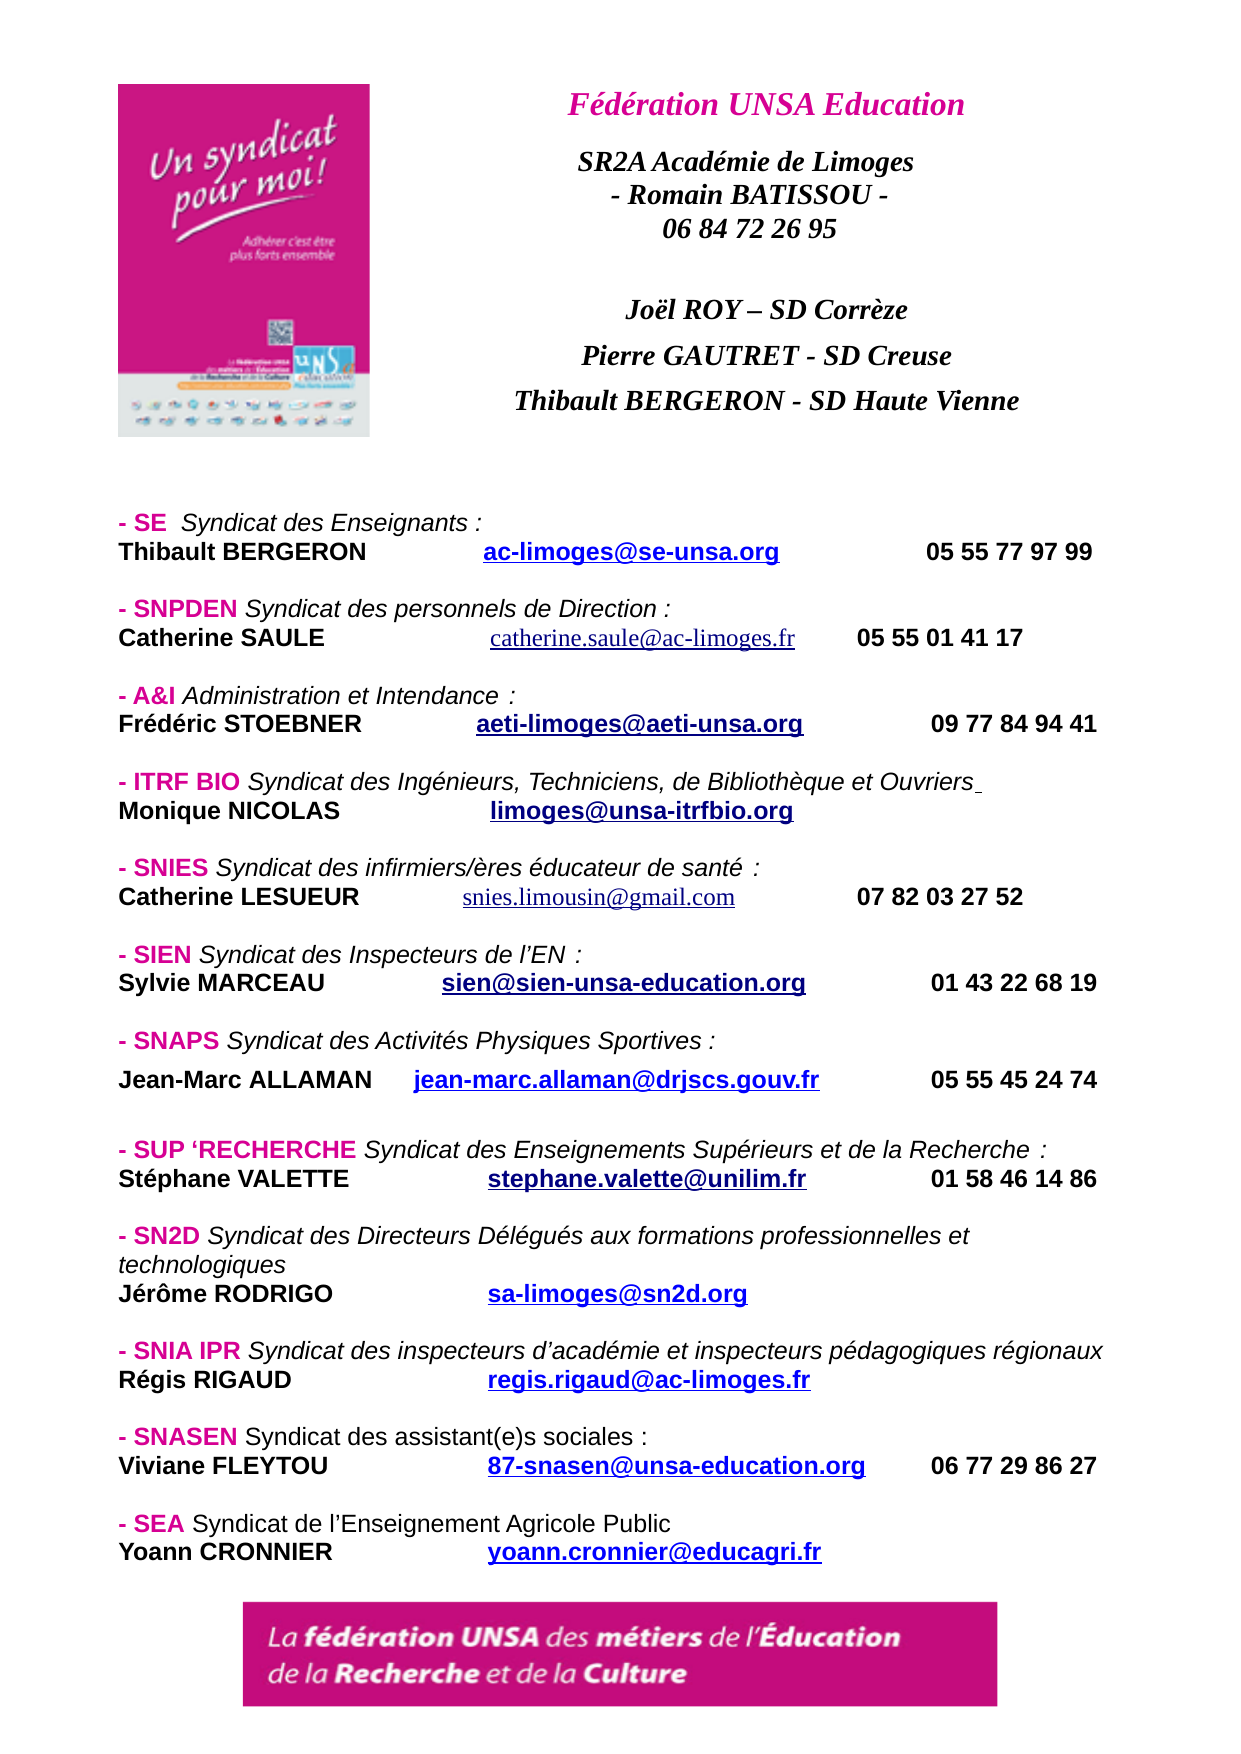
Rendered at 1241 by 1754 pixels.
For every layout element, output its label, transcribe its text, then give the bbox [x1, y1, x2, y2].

table_header [107, 84, 443, 451]
table_header Fédération UNSA Education SR2A Académie de Limoges - Romain BATISSOU - 06 84 72 26 95 Joël ROY – SD Corrèze Pierre GAUTRET - SD Creuse Thibault BERGERON - SD Haute Vienne [443, 84, 1093, 451]
text Yoann CRONNIER yoann.cronnier@educagri.fr [118, 1537, 1122, 1566]
text Jérôme RODRIGO sa-limoges@sn2d.org [118, 1279, 1122, 1307]
picture [118, 84, 370, 437]
text Catherine SAULE catherine.saule@ac-limoges.fr 05 55 01 41 17 [118, 623, 1122, 652]
text Jean-Marc ALLAMAN jean-marc.allaman@drjscs.gouv.fr 05 55 45 24 74 [118, 1065, 1122, 1094]
text - SNAPS Syndicat des Activités Physiques Sportives : [118, 1026, 1122, 1054]
text - SNPDEN Syndicat des personnels de Direction : [118, 594, 1122, 623]
text - SIEN Syndicat des Inspecteurs de l’EN : [118, 939, 1122, 968]
text Thibault BERGERON ac-limoges@se-unsa.org 05 55 77 97 99 [118, 537, 1122, 566]
text Stéphane VALETTE stephane.valette@unilim.fr 01 58 46 14 86 [118, 1164, 1122, 1192]
text - SUP ‘RECHERCHE Syndicat des Enseignements Supérieurs et de la Recherche : [118, 1135, 1122, 1164]
text - SNIA IPR Syndicat des inspecteurs d’académie et inspecteurs pédagogiques régionaux [118, 1336, 1122, 1365]
picture [242, 1595, 998, 1716]
text Sylvie MARCEAU sien@sien-unsa-education.org 01 43 22 68 19 [118, 968, 1122, 997]
text Monique NICOLAS limoges@unsa-itrfbio.org [118, 796, 1122, 824]
text Viviane FLEYTOU 87-snasen@unsa-education.org 06 77 29 86 27 [118, 1451, 1122, 1480]
text - SNIES Syndicat des infirmiers/ères éducateur de santé : [118, 853, 1122, 882]
text Catherine LESUEUR snies.limousin@gmail.com 07 82 03 27 52 [118, 882, 1122, 911]
text - SNASEN Syndicat des assistant(e)s sociales : [118, 1422, 1122, 1451]
text - SE Syndicat des Enseignants : [118, 508, 1122, 537]
text - ITRF BIO Syndicat des Ingénieurs, Techniciens, de Bibliothèque et Ouvriers [118, 767, 1122, 796]
text - SN2D Syndicat des Directeurs Délégués aux formations professionnelles et technologiques [118, 1221, 1122, 1279]
text Régis RIGAUD regis.rigaud@ac-limoges.fr [118, 1365, 1122, 1394]
text Frédéric STOEBNER aeti-limoges@aeti-unsa.org 09 77 84 94 41 [118, 709, 1122, 738]
text - A&I Administration et Intendance : [118, 681, 1122, 709]
text - SEA Syndicat de l’Enseignement Agricole Public [118, 1509, 1122, 1537]
